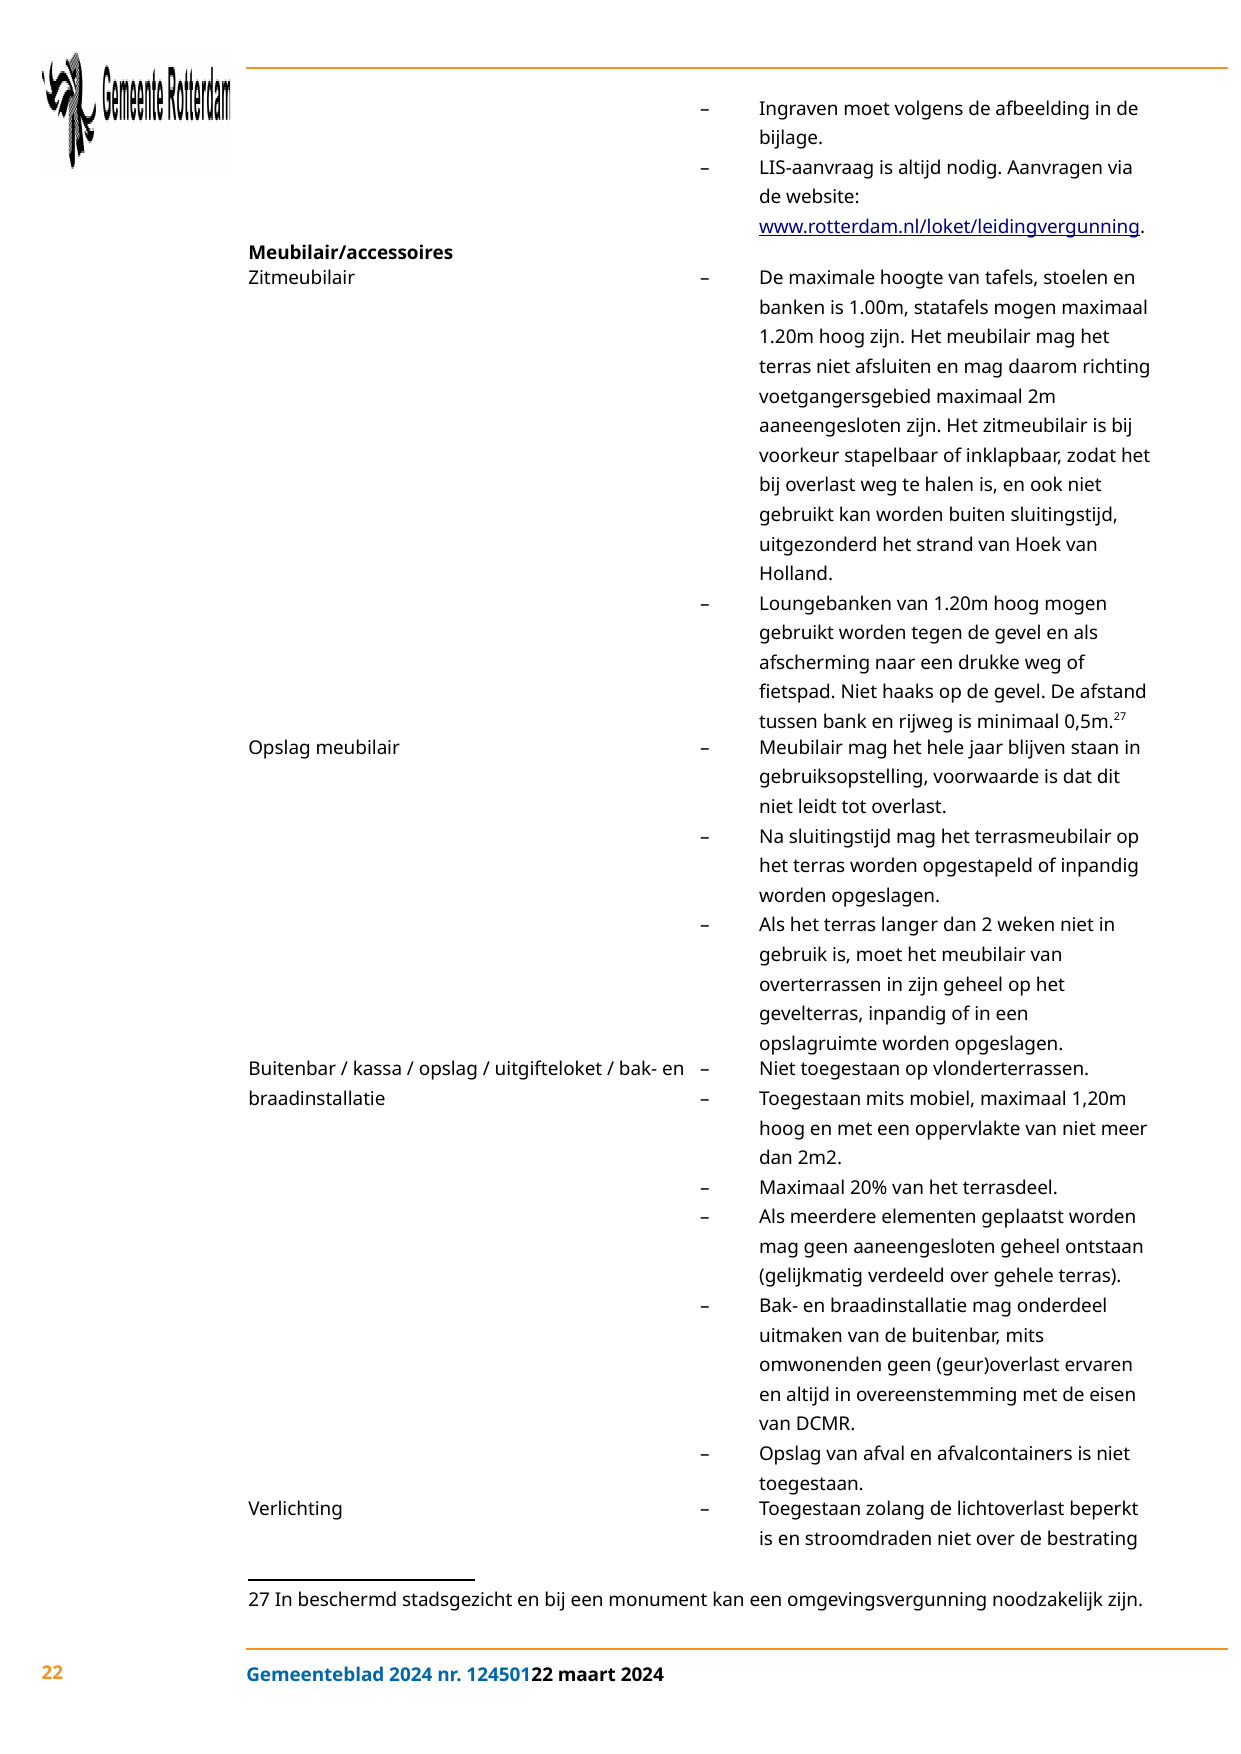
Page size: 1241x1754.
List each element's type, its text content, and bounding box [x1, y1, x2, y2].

table_cell Buitenbar / kassa / opslag / uitgifteloket / bak- en braadinstallatie [248, 1056, 700, 1496]
table_cell Zitmeubilair [248, 265, 700, 734]
table_cell Opslag meubilair [248, 734, 700, 1056]
table_cell Verlichting [248, 1496, 700, 1551]
table_cell Parasolvoeten mogen in het vergunde terras worden ingegraven, maar niet als de verharding van natuursteen is. Ingraven moet volgens de afbeelding in de bijlage. LIS-aanvraag is altijd nodig. Aanvragen via de website: www.rotterdam.nl/loket/leidingvergunning. [700, 95, 1152, 239]
table_cell [248, 95, 700, 239]
picture [41, 47, 231, 172]
table_cell De maximale hoogte van tafels, stoelen en banken is 1.00m, statafels mogen maximaal 1.20m hoog zijn. Het meubilair mag het terras niet afsluiten en mag daarom richting voetgangersgebied maximaal 2m aaneengesloten zijn. Het zitmeubilair is bij voorkeur stapelbaar of inklapbaar, zodat het bij overlast weg te halen is, en ook niet gebruikt kan worden buiten sluitingstijd, uitgezonderd het strand van Hoek van Holland. Loungebanken van 1.20m hoog mogen gebruikt worden tegen de gevel en als afscherming naar een drukke weg of fietspad. Niet haaks op de gevel. De afstand tussen bank en rijweg is minimaal 0,5m. [700, 265, 1152, 734]
table_cell Niet toegestaan op vlonderterrassen. Toegestaan mits mobiel, maximaal 1,20m hoog en met een oppervlakte van niet meer dan 2m2. Maximaal 20% van het terrasdeel. Als meerdere elementen geplaatst worden mag geen aaneengesloten geheel ontstaan (gelijkmatig verdeeld over gehele terras). Bak- en braadinstallatie mag onderdeel uitmaken van de buitenbar, mits omwonenden geen (geur)overlast ervaren en altijd in overeenstemming met de eisen van DCMR. Opslag van afval en afvalcontainers is niet toegestaan. [700, 1056, 1152, 1496]
table_cell Toegestaan zolang de lichtoverlast beperkt is en stroomdraden niet over de bestrating [700, 1496, 1152, 1551]
table_cell Meubilair mag het hele jaar blijven staan in gebruiksopstelling, voorwaarde is dat dit niet leidt tot overlast. Na sluitingstijd mag het terrasmeubilair op het terras worden opgestapeld of inpandig worden opgeslagen. Als het terras langer dan 2 weken niet in gebruik is, moet het meubilair van overterrassen in zijn geheel op het gevelterras, inpandig of in een opslagruimte worden opgeslagen. [700, 734, 1152, 1056]
table_cell Meubilair/accessoires [248, 239, 1152, 264]
